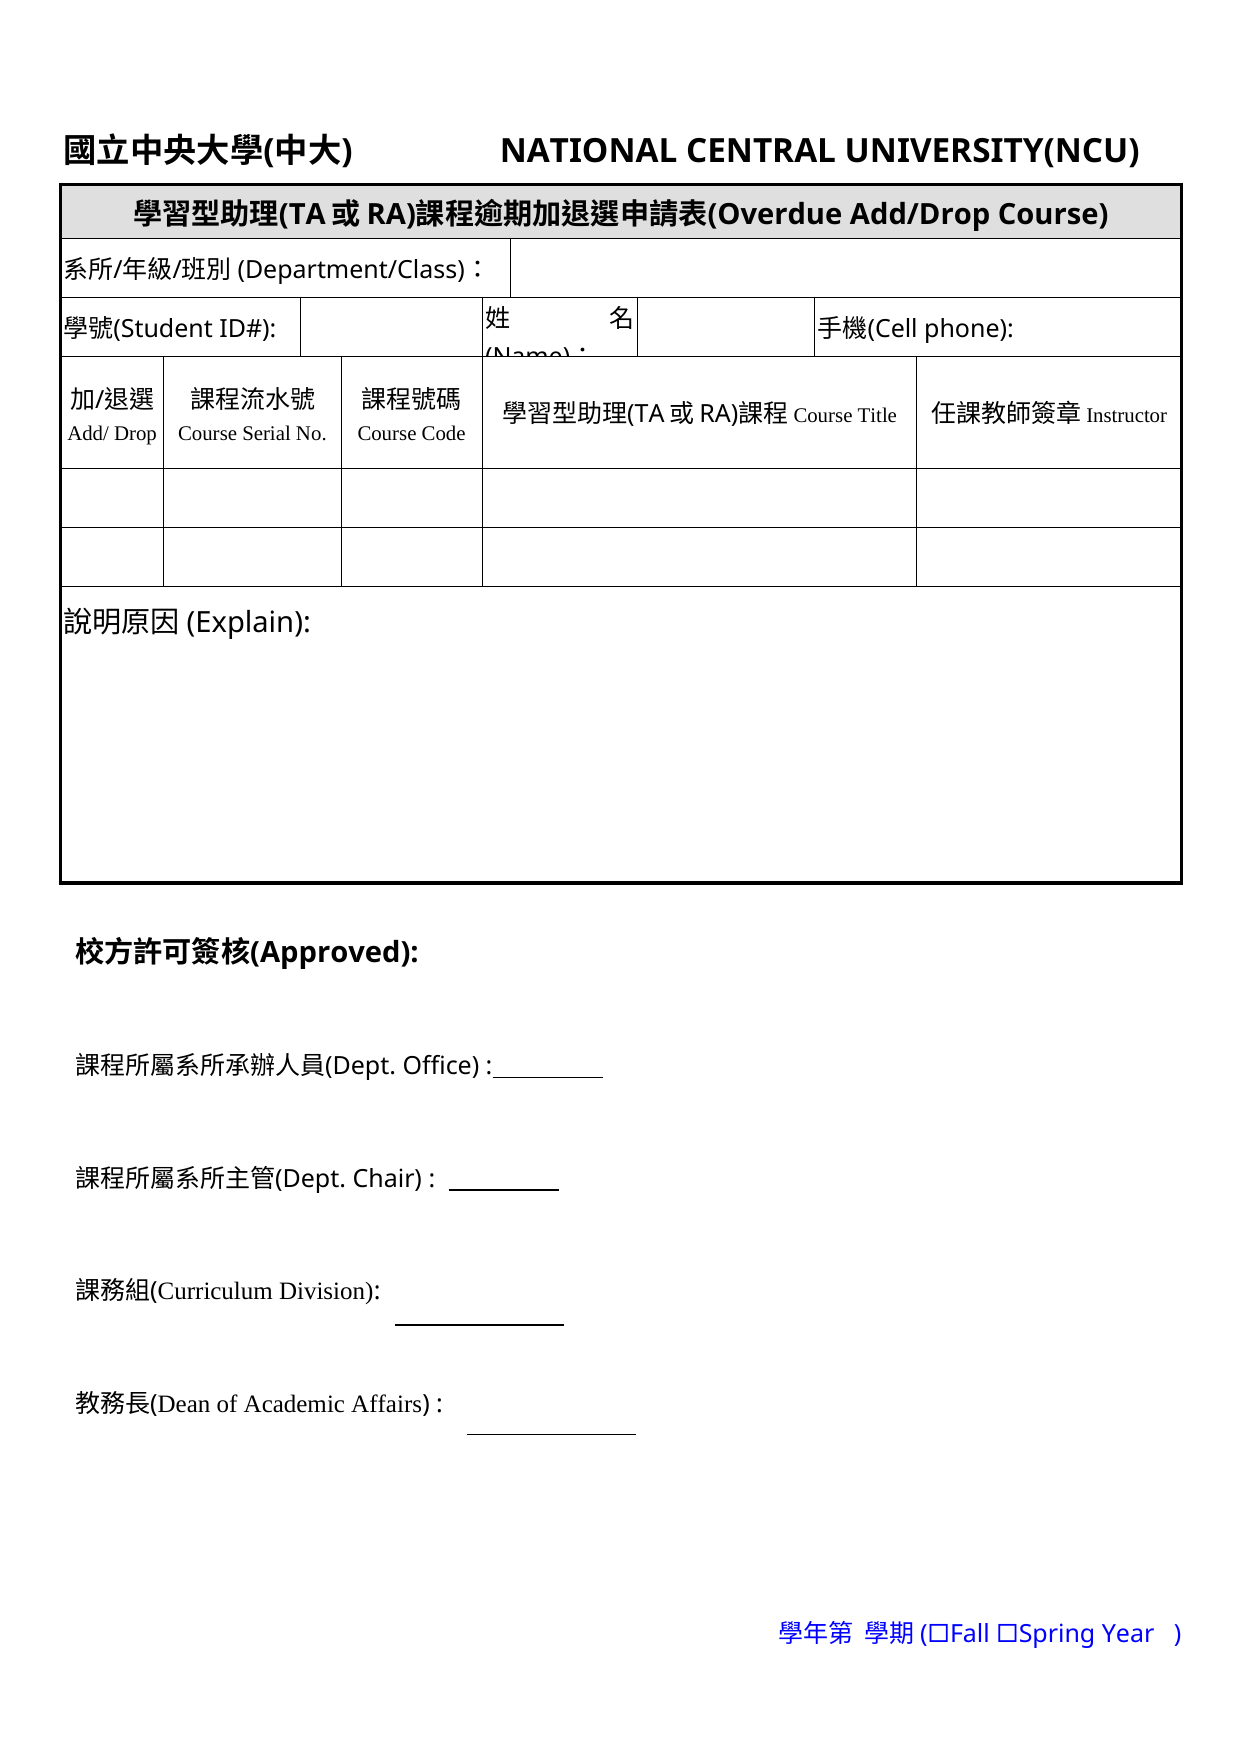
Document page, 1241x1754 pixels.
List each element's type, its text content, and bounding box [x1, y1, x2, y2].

table_cell 學習型助理(TA或RA)課程Course Title [483, 357, 916, 468]
text 課程所屬系所主管(Dept. Chair) : [75, 1147, 1181, 1197]
table_cell 手機(Cell phone): [815, 298, 1180, 356]
table_cell 系所/年級/班別 (Department/Class)： [62, 239, 510, 297]
table_cell [342, 469, 482, 527]
table_cell 加/退選 Add/ Drop [62, 357, 163, 468]
text 校方許可簽核(Approved): [75, 922, 1181, 972]
table_cell 說明原因 (Explain): [62, 587, 1180, 881]
table_cell [511, 239, 1180, 297]
table_cell [483, 469, 916, 527]
text 教務長(Dean of Academic Affairs) : [75, 1372, 1181, 1422]
table_cell [164, 528, 341, 586]
table_cell 任課教師簽章Instructor [917, 357, 1180, 468]
table_cell [164, 469, 341, 527]
table_cell 學號(Student ID#): [62, 298, 300, 356]
table_cell [917, 528, 1180, 586]
table_cell 姓名(Name)： [483, 298, 637, 356]
table_cell 學習型助理(TA或RA)課程逾期加退選申請表(Overdue Add/Drop Course) [62, 186, 1180, 238]
table_cell [62, 469, 163, 527]
table_header 國立中央大學(中大) NATIONAL CENTRAL UNIVERSITY(NCU) [60, 113, 1181, 183]
text 學年第 學期 (Fall Spring Year ) [75, 1609, 1181, 1651]
table_cell [301, 298, 482, 356]
text 課務組(Curriculum Division): [75, 1259, 1181, 1309]
table_cell [62, 528, 163, 586]
table_cell [638, 298, 814, 356]
table_cell [342, 528, 482, 586]
table_cell [917, 469, 1180, 527]
table_cell 課程號碼 Course Code [342, 357, 482, 468]
text 課程所屬系所承辦人員(Dept. Office) : [75, 1034, 1181, 1084]
table_cell [483, 528, 916, 586]
table_cell 課程流水號 Course Serial No. [164, 357, 341, 468]
